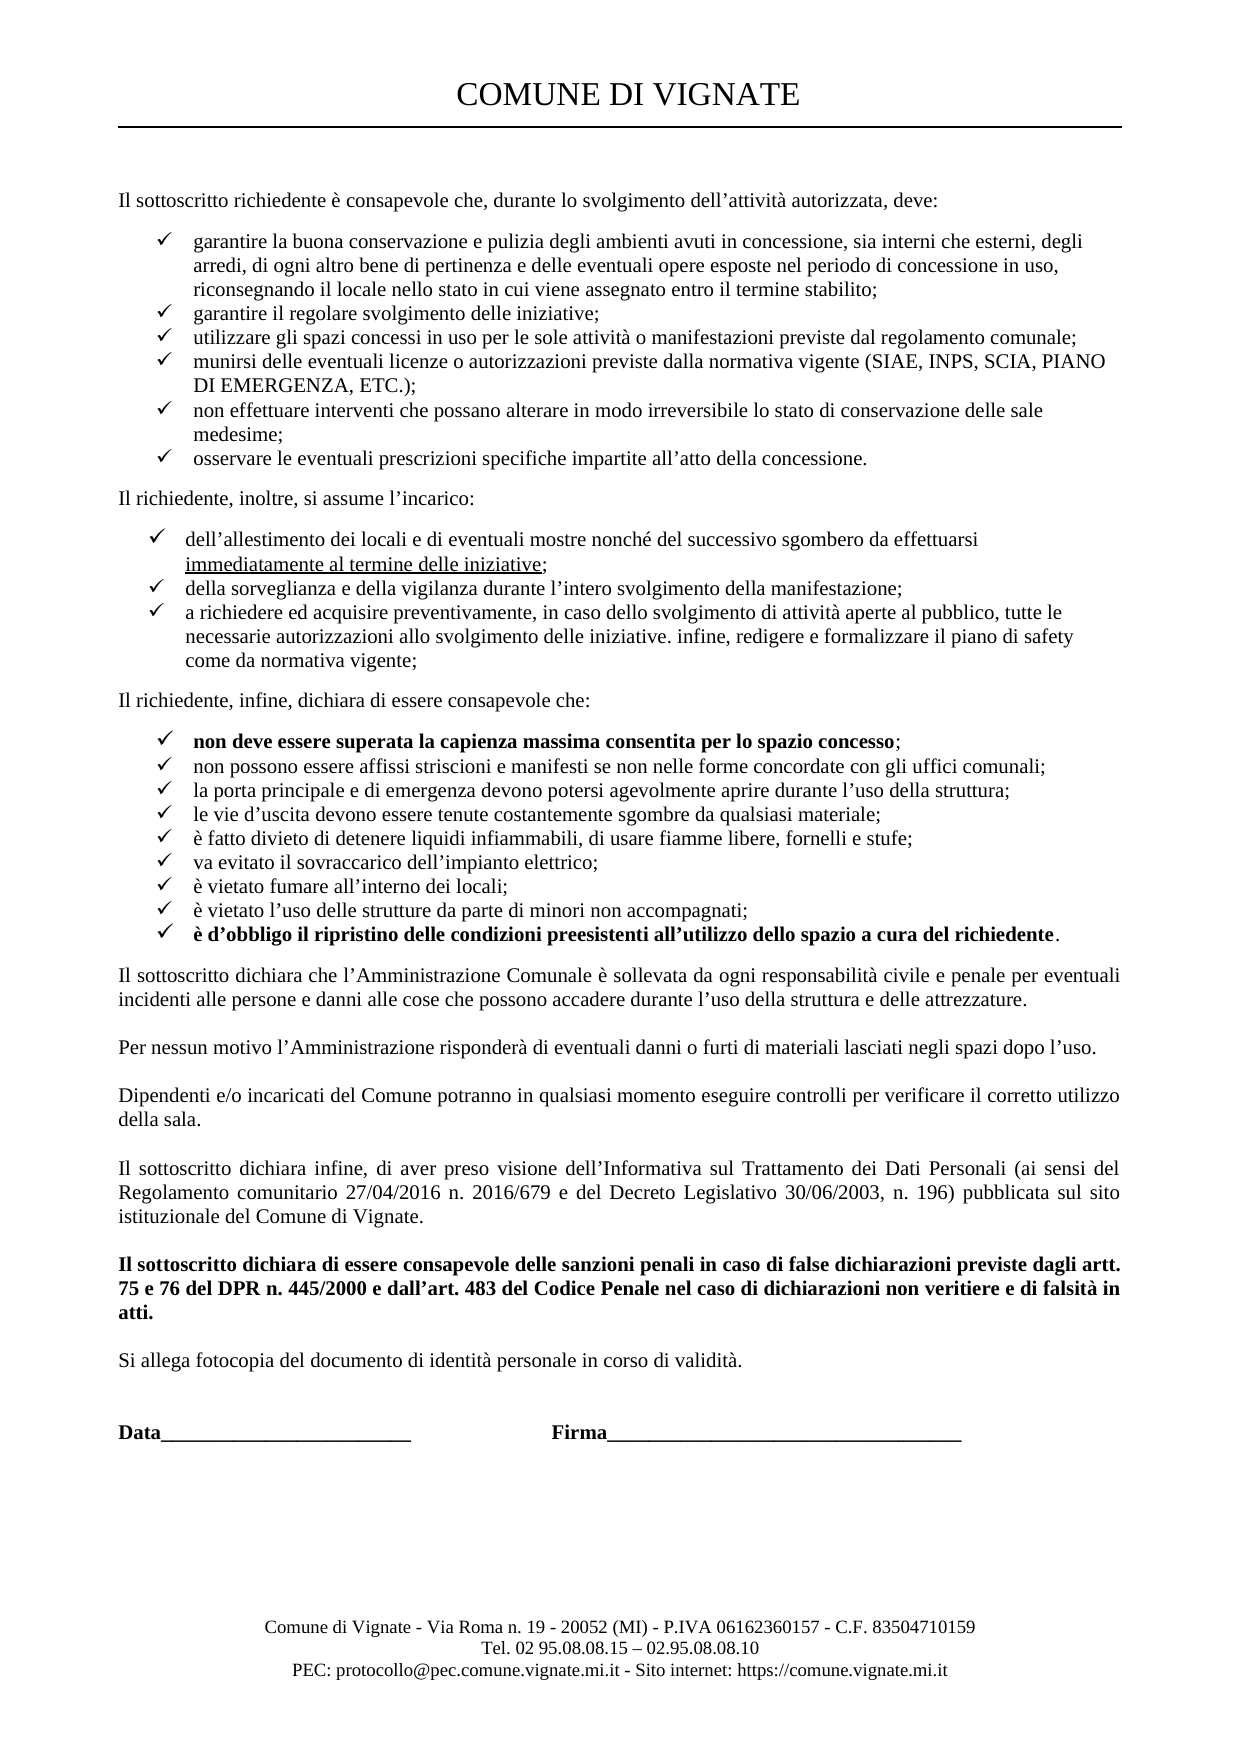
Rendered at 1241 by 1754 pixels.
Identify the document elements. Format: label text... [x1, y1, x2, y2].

list è fatto divieto di detenere liquidi infiammabili, di usare fiamme libere, fornelli e stufe; [156, 826, 1122, 850]
list non deve essere superata la capienza massima consentita per lo spazio concesso; [156, 729, 1122, 753]
text Il sottoscritto dichiara che l’Amministrazione Comunale è sollevata da ogni responsabilità civile e penale per eventuali incidenti alle persone e danni alle cose che possono accadere durante l’uso della struttura e delle attrezzature. [118, 963, 1122, 1011]
text Si allega fotocopia del documento di identità personale in corso di validità. [118, 1348, 1122, 1372]
list è d’obbligo il ripristino delle condizioni preesistenti all’utilizzo dello spazio a cura del richiedente. [156, 922, 1122, 946]
list le vie d’uscita devono essere tenute costantemente sgombre da qualsiasi materiale; [156, 802, 1122, 826]
list va evitato il sovraccarico dell’impianto elettrico; [156, 850, 1122, 874]
list la porta principale e di emergenza devono potersi agevolmente aprire durante l’uso della struttura; [156, 778, 1122, 802]
list utilizzare gli spazi concessi in uso per le sole attività o manifestazioni previste dal regolamento comunale; [156, 325, 1122, 349]
text Data________________________ Firma__________________________________ [118, 1420, 1122, 1444]
text Il sottoscritto dichiara infine, di aver preso visione dell’Informativa sul Trattamento dei Dati Personali (ai sensi del Regolamento comunitario 27/04/2016 n. 2016/679 e del Decreto Legislativo 30/06/2003, n. 196) pubblicata sul sito istituzionale del Comune di Vignate. [118, 1156, 1122, 1228]
list dell’allestimento dei locali e di eventuali mostre nonché del successivo sgombero da effettuarsi immediatamente al termine delle iniziative; [148, 527, 1122, 576]
list a richiedere ed acquisire preventivamente, in caso dello svolgimento di attività aperte al pubblico, tutte le necessarie autorizzazioni allo svolgimento delle iniziative. infine, redigere e formalizzare il piano di safety come da normativa vigente; [148, 599, 1122, 672]
text Il richiedente, infine, dichiara di essere consapevole che: [118, 688, 1122, 712]
text Il richiedente, inoltre, si assume l’incarico: [118, 486, 1122, 510]
list della sorveglianza e della vigilanza durante l’intero svolgimento della manifestazione; [148, 576, 1122, 599]
list garantire la buona conservazione e pulizia degli ambienti avuti in concessione, sia interni che esterni, degli arredi, di ogni altro bene di pertinenza e delle eventuali opere esposte nel periodo di concessione in uso, riconsegnando il locale nello stato in cui viene assegnato entro il termine stabilito; [156, 229, 1122, 301]
list è vietato l’uso delle strutture da parte di minori non accompagnati; [156, 898, 1122, 922]
list non effettuare interventi che possano alterare in modo irreversibile lo stato di conservazione delle sale medesime; [156, 397, 1122, 446]
text Dipendenti e/o incaricati del Comune potranno in qualsiasi momento eseguire controlli per verificare il corretto utilizzo della sala. [118, 1083, 1122, 1131]
text Per nessun motivo l’Amministrazione risponderà di eventuali danni o furti di materiali lasciati negli spazi dopo l’uso. [118, 1035, 1122, 1059]
list munirsi delle eventuali licenze o autorizzazioni previste dalla normativa vigente (SIAE, INPS, SCIA, PIANO DI EMERGENZA, ETC.); [156, 349, 1122, 397]
list osservare le eventuali prescrizioni specifiche impartite all’atto della concessione. [156, 446, 1122, 470]
list non possono essere affissi striscioni e manifesti se non nelle forme concordate con gli uffici comunali; [156, 753, 1122, 778]
text Il sottoscritto dichiara di essere consapevole delle sanzioni penali in caso di false dichiarazioni previste dagli artt. 75 e 76 del DPR n. 445/2000 e dall’art. 483 del Codice Penale nel caso di dichiarazioni non veritiere e di falsità in atti. [118, 1252, 1122, 1324]
list è vietato fumare all’interno dei locali; [156, 874, 1122, 898]
list garantire il regolare svolgimento delle iniziative; [156, 301, 1122, 325]
text Il sottoscritto richiedente è consapevole che, durante lo svolgimento dell’attività autorizzata, deve: [118, 188, 1122, 212]
